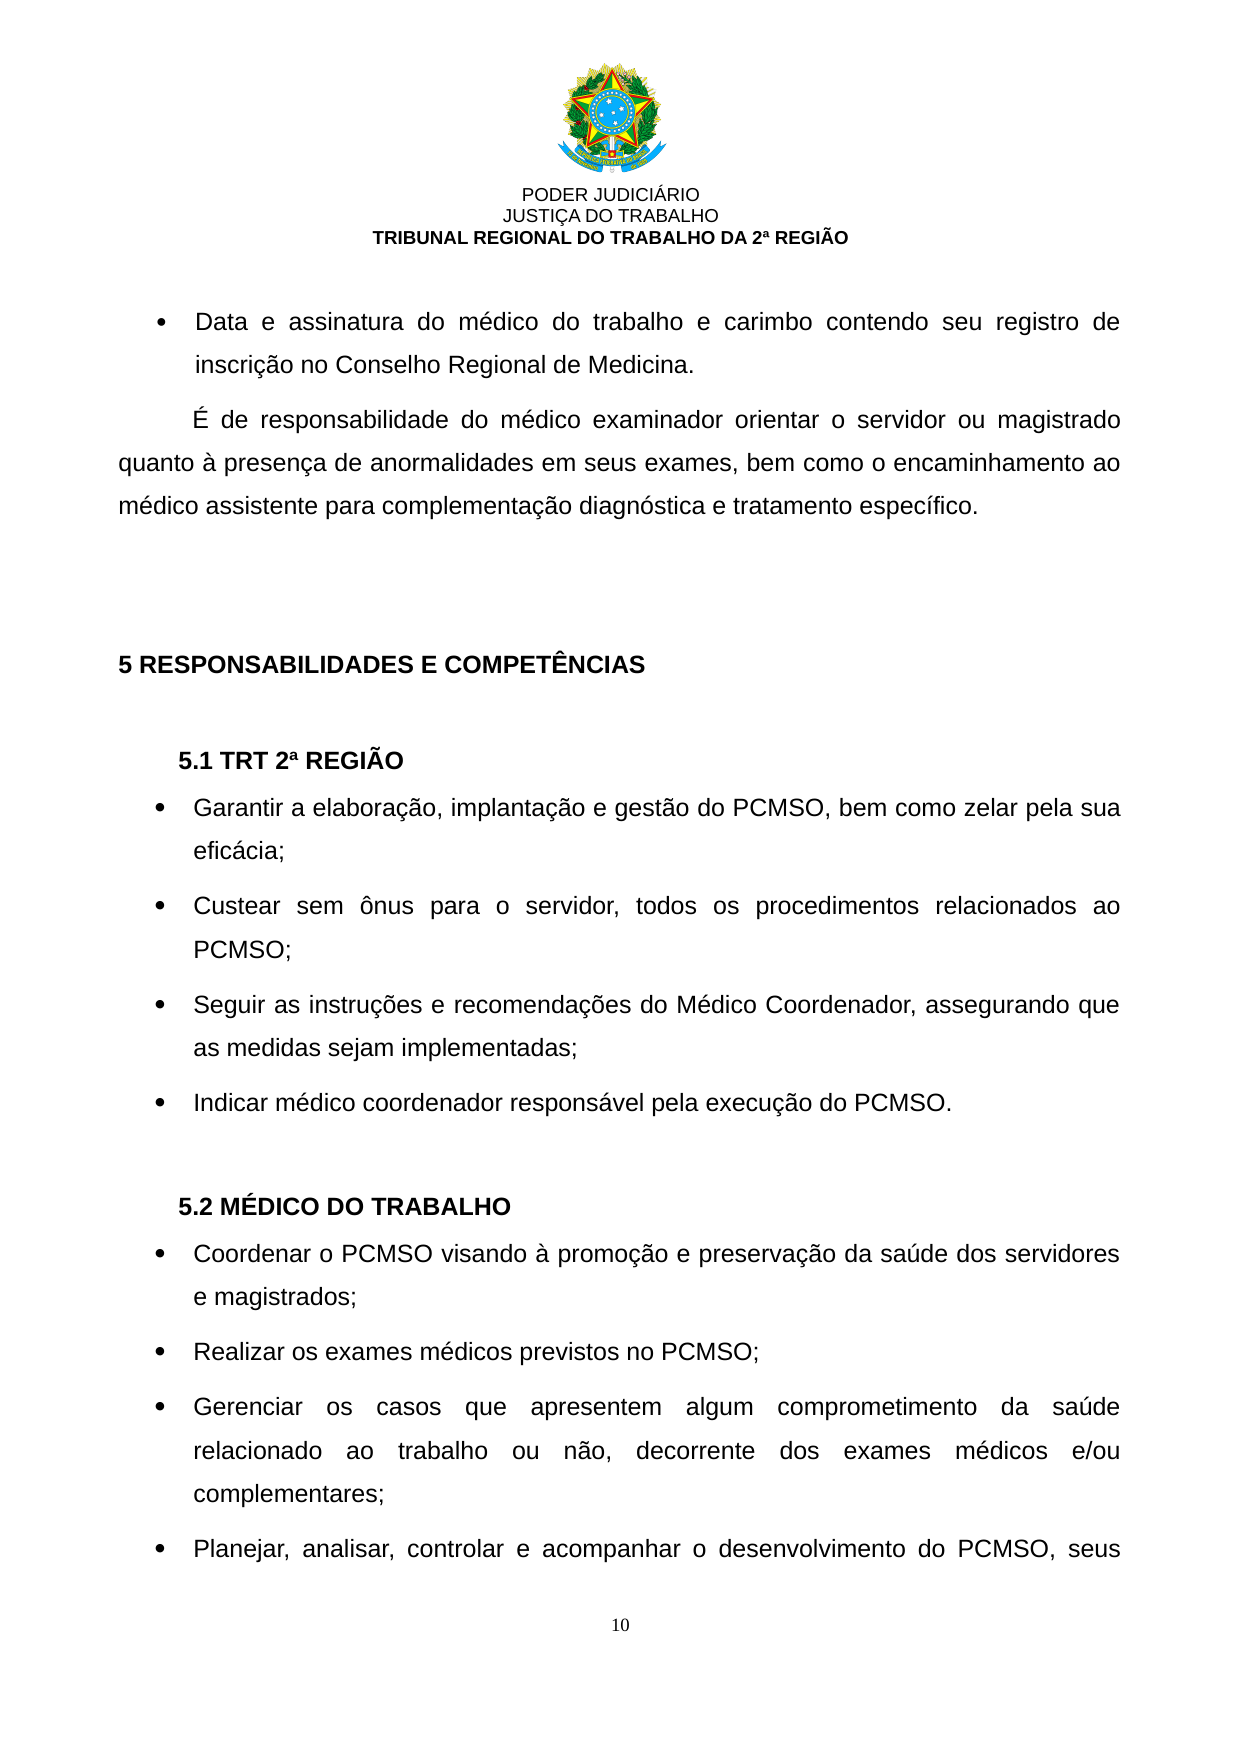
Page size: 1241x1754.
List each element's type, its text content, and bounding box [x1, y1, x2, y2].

list Data e assinatura do médico do trabalho e carimbo contendo seu registro de inscrição no Conselho Regional de Medicina. [157, 306, 1122, 378]
text É de responsabilidade do médico examinador orientar o servidor ou magistrado quanto à presença de anormalidades em seus exames, bem como o encaminhamento ao médico assistente para complementação diagnóstica e tratamento específico. [118, 404, 1122, 519]
list Indicar médico coordenador responsável pela execução do PCMSO. [156, 1088, 1122, 1117]
list Gerenciar os casos que apresentem algum comprometimento da saúde relacionado ao trabalho ou não, decorrente dos exames médicos e/ou complementares; [156, 1392, 1122, 1507]
list Coordenar o PCMSO visando à promoção e preservação da saúde dos servidores e magistrados; [156, 1239, 1122, 1311]
subtitle 5.2 MÉDICO DO TRABALHO [118, 1192, 1122, 1221]
list Seguir as instruções e recomendações do Médico Coordenador, assegurando que as medidas sejam implementadas; [156, 989, 1122, 1062]
list Realizar os exames médicos previstos no PCMSO; [156, 1337, 1122, 1366]
list Custear sem ônus para o servidor, todos os procedimentos relacionados ao PCMSO; [156, 891, 1122, 963]
list Planejar, analisar, controlar e acompanhar o desenvolvimento do PCMSO, seus [156, 1534, 1122, 1563]
subtitle 5.1 TRT 2ª REGIÃO [118, 746, 1122, 775]
list Garantir a elaboração, implantação e gestão do PCMSO, bem como zelar pela sua eficácia; [156, 793, 1122, 865]
subtitle 5 RESPONSABILIDADES E COMPETÊNCIAS [118, 650, 1122, 679]
